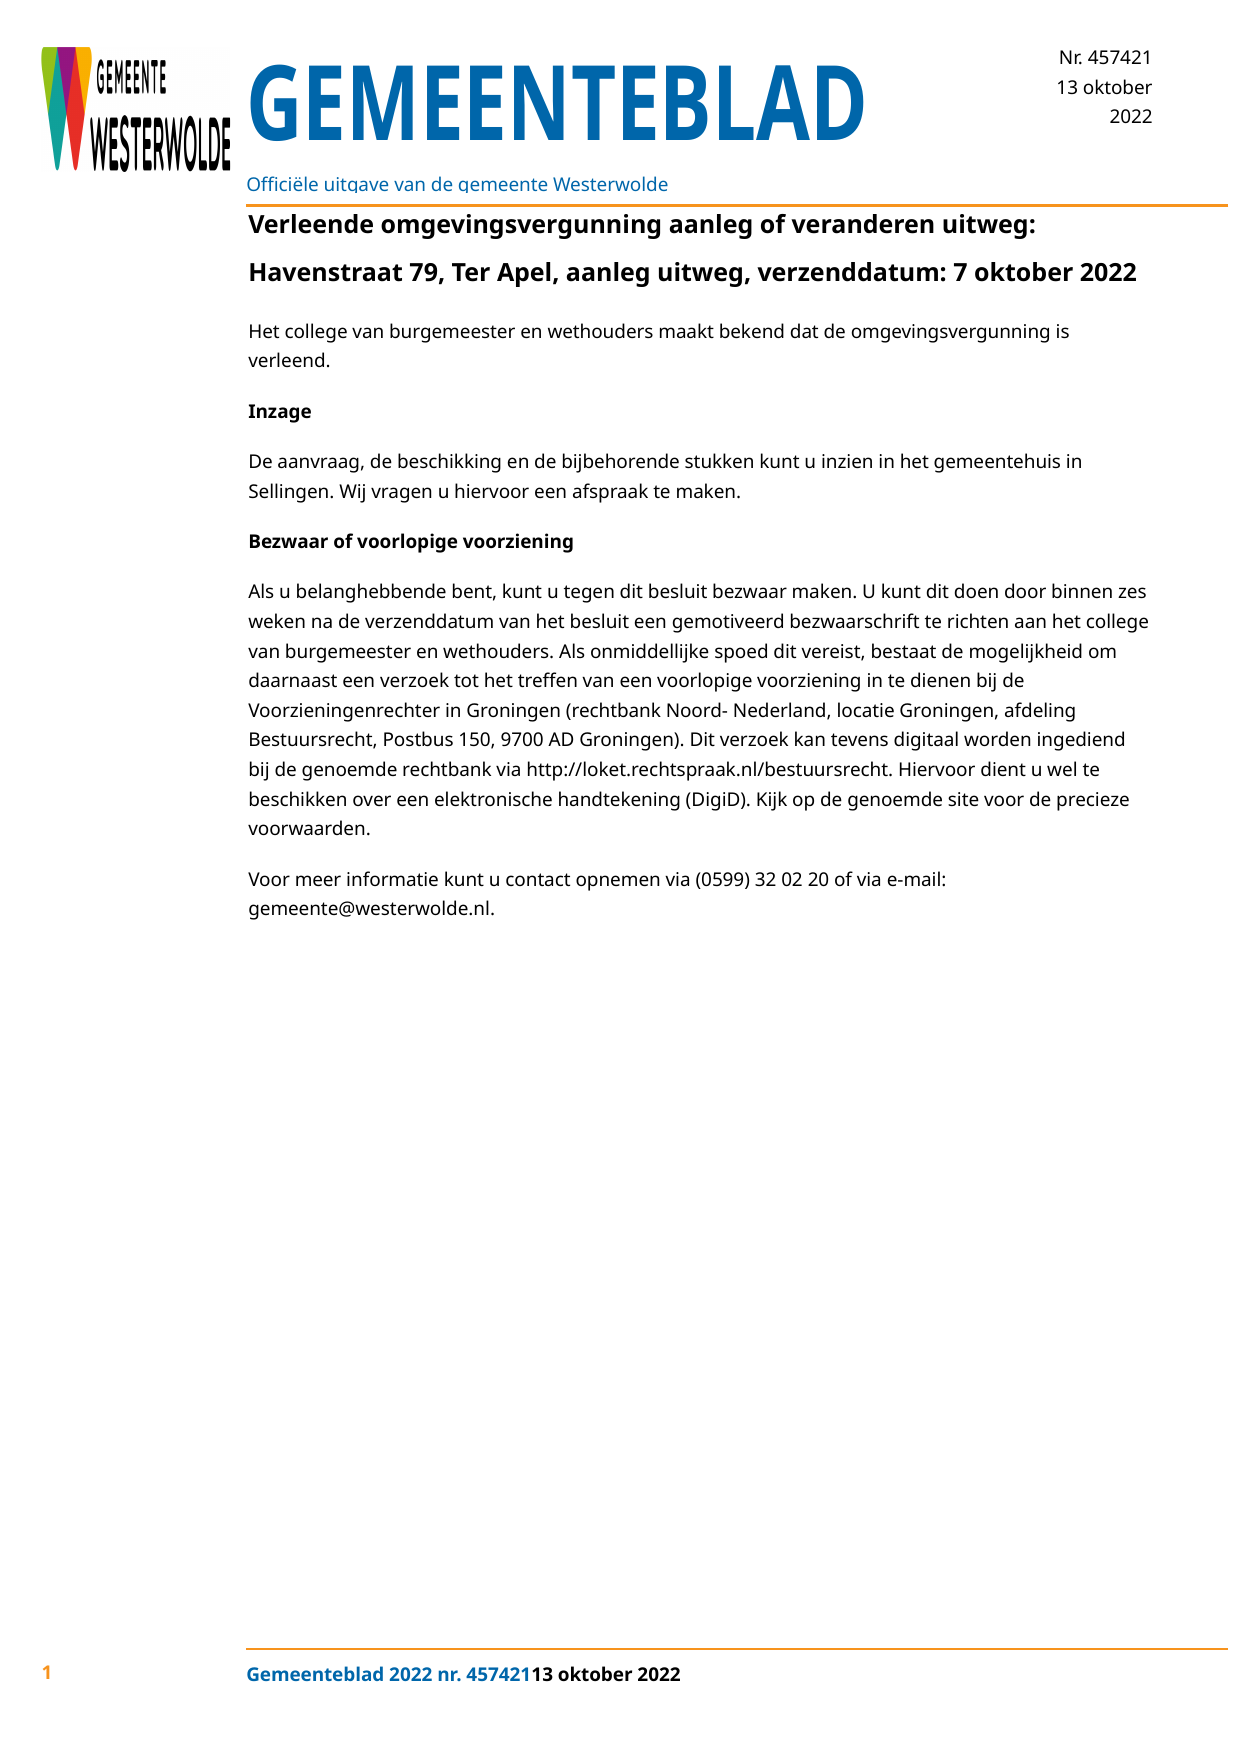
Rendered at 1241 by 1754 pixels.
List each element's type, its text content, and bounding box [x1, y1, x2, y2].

text Bezwaar of voorlopige voorziening [248, 528, 1152, 554]
text Als u belanghebbende bent, kunt u tegen dit besluit bezwaar maken. U kunt dit doen door binnen zes weken na de verzenddatum van het besluit een gemotiveerd bezwaarschrift te richten aan het college van burgemeester en wethouders. Als onmiddellijke spoed dit vereist, bestaat de mogelijkheid om daarnaast een verzoek tot het treffen van een voorlopige voorziening in te dienen bij de Voorzieningenrechter in Groningen (rechtbank Noord- Nederland, locatie Groningen, afdeling Bestuursrecht, Postbus 150, 9700 AD Groningen). Dit verzoek kan tevens digitaal worden ingediend bij de genoemde rechtbank via http://loket.rechtspraak.nl/bestuursrecht. Hiervoor dient u wel te beschikken over een elektronische handtekening (DigiD). Kijk op de genoemde site voor de precieze voorwaarden. [248, 579, 1152, 841]
text Voor meer informatie kunt u contact opnemen via (0599) 32 02 20 of via e-mail: gemeente@westerwolde.nl. [248, 866, 1152, 921]
text Verleende omgevingsvergunning aanleg of veranderen uitweg: Havenstraat 79, Ter Apel, aanleg uitweg, verzenddatum: 7 oktober 2022 [248, 207, 1152, 288]
picture [41, 47, 231, 172]
text De aanvraag, de beschikking en de bijbehorende stukken kunt u inzien in het gemeentehuis in Sellingen. Wij vragen u hiervoor een afspraak te maken. [248, 448, 1152, 504]
text Inzage [248, 398, 1152, 424]
text Het college van burgemeester en wethouders maakt bekend dat de omgevingsvergunning is verleend. [248, 318, 1152, 373]
